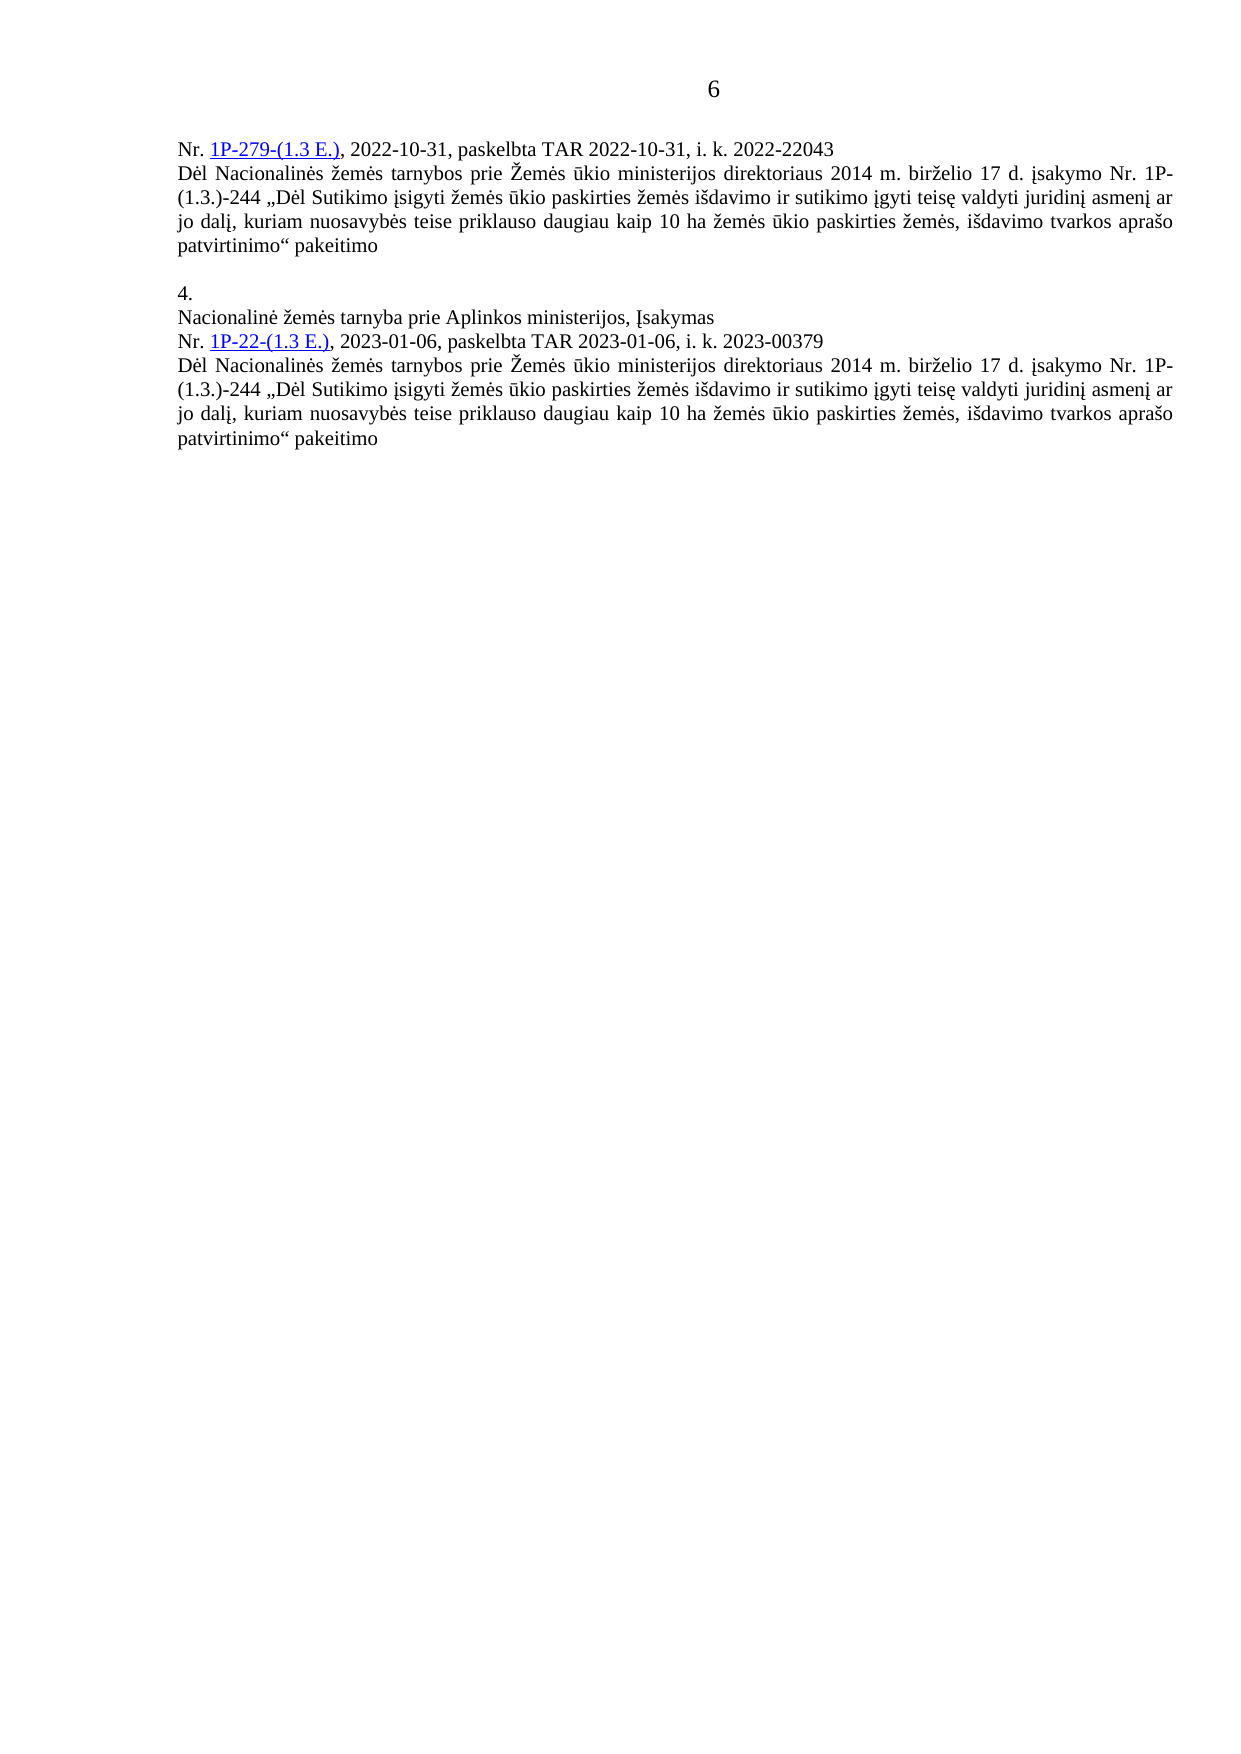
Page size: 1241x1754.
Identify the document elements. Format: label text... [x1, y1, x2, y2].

text Nr. 1P-22-(1.3 E.), 2023-01-06, paskelbta TAR 2023-01-06, i. k. 2023-00379 [177, 329, 1175, 353]
text 4. [177, 281, 1175, 305]
text Nr. 1P-279-(1.3 E.), 2022-10-31, paskelbta TAR 2022-10-31, i. k. 2022-22043 [177, 137, 1175, 161]
text Dėl Nacionalinės žemės tarnybos prie Žemės ūkio ministerijos direktoriaus 2014 m. birželio 17 d. įsakymo Nr. 1P-(1.3.)-244 „Dėl Sutikimo įsigyti žemės ūkio paskirties žemės išdavimo ir sutikimo įgyti teisę valdyti juridinį asmenį ar jo dalį, kuriam nuosavybės teise priklauso daugiau kaip 10 ha žemės ūkio paskirties žemės, išdavimo tvarkos aprašo patvirtinimo“ pakeitimo [177, 161, 1175, 257]
text Nacionalinė žemės tarnyba prie Aplinkos ministerijos, Įsakymas [177, 305, 1175, 329]
text Dėl Nacionalinės žemės tarnybos prie Žemės ūkio ministerijos direktoriaus 2014 m. birželio 17 d. įsakymo Nr. 1P-(1.3.)-244 „Dėl Sutikimo įsigyti žemės ūkio paskirties žemės išdavimo ir sutikimo įgyti teisę valdyti juridinį asmenį ar jo dalį, kuriam nuosavybės teise priklauso daugiau kaip 10 ha žemės ūkio paskirties žemės, išdavimo tvarkos aprašo patvirtinimo“ pakeitimo [177, 353, 1175, 449]
